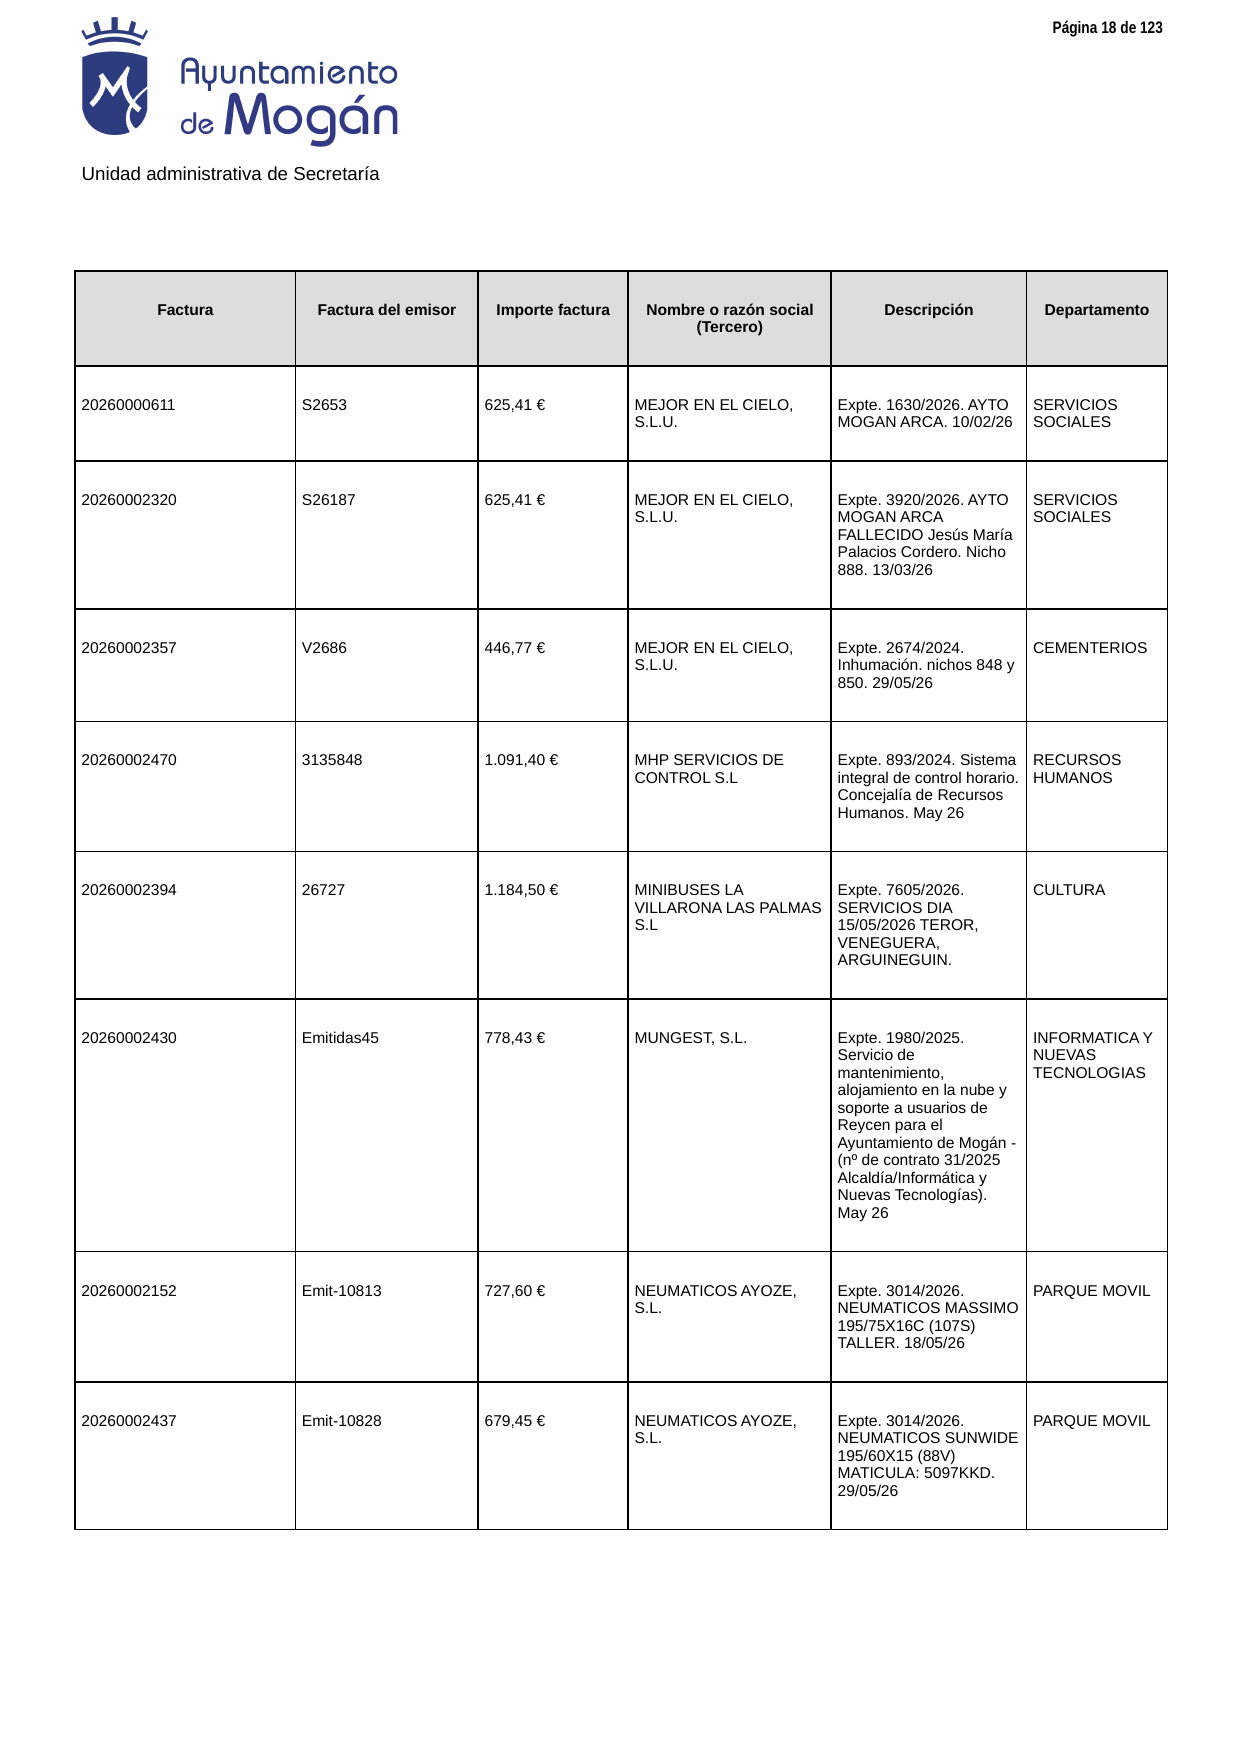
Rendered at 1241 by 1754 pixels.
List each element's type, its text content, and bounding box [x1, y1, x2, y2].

table_cell PARQUE MOVIL [1027, 1252, 1167, 1381]
table_cell Expte. 893/2024. Sistema integral de control horario. Concejalía de Recursos Humanos. May 26 [832, 722, 1026, 851]
table_cell Expte. 3920/2026. AYTO MOGAN ARCA FALLECIDO Jesús María Palacios Cordero. Nicho 888. 13/03/26 [832, 462, 1026, 608]
table_cell 20260002437 [76, 1383, 295, 1528]
table_cell 1.184,50 € [479, 852, 627, 998]
table_cell S26187 [296, 462, 477, 608]
table_cell V2686 [296, 610, 477, 721]
table_cell 20260002430 [76, 1000, 295, 1251]
table_cell 625,41 € [479, 462, 627, 608]
table_cell Expte. 1630/2026. AYTO MOGAN ARCA. 10/02/26 [832, 367, 1026, 460]
table_cell 446,77 € [479, 610, 627, 721]
table_cell Expte. 2674/2024. Inhumación. nichos 848 y 850. 29/05/26 [832, 610, 1026, 721]
table_cell S2653 [296, 367, 477, 460]
table_cell 679,45 € [479, 1383, 627, 1528]
table_cell SERVICIOS SOCIALES [1027, 462, 1167, 608]
table_cell 20260002152 [76, 1252, 295, 1381]
table_cell Emitidas45 [296, 1000, 477, 1251]
table_cell MEJOR EN EL CIELO, S.L.U. [629, 462, 830, 608]
table_cell 26727 [296, 852, 477, 998]
table_header Departamento [1027, 272, 1167, 365]
table_cell 3135848 [296, 722, 477, 851]
table_header Factura del emisor [296, 272, 477, 365]
table_cell CULTURA [1027, 852, 1167, 998]
table_cell SERVICIOS SOCIALES [1027, 367, 1167, 460]
table_cell MHP SERVICIOS DE CONTROL S.L [629, 722, 830, 851]
table_cell MEJOR EN EL CIELO, S.L.U. [629, 610, 830, 721]
table_header Nombre o razón social (Tercero) [629, 272, 830, 365]
table_cell Expte. 1980/2025. Servicio de mantenimiento, alojamiento en la nube y soporte a usuarios de Reycen para el Ayuntamiento de Mogán - (nº de contrato 31/2025 Alcaldía/Informática y Nuevas Tecnologías). May 26 [832, 1000, 1026, 1251]
table_cell Emit-10813 [296, 1252, 477, 1381]
picture [81, 17, 398, 153]
table_cell Expte. 3014/2026. NEUMATICOS MASSIMO 195/75X16C (107S) TALLER. 18/05/26 [832, 1252, 1026, 1381]
table_cell 20260002357 [76, 610, 295, 721]
table_cell 20260000611 [76, 367, 295, 460]
table_cell Expte. 7605/2026. SERVICIOS DIA 15/05/2026 TEROR, VENEGUERA, ARGUINEGUIN. [832, 852, 1026, 998]
table_cell Emit-10828 [296, 1383, 477, 1528]
table_cell 20260002394 [76, 852, 295, 998]
table_cell 727,60 € [479, 1252, 627, 1381]
table_cell CEMENTERIOS [1027, 610, 1167, 721]
table_header Descripción [832, 272, 1026, 365]
table_header Factura [76, 272, 295, 365]
table_cell MINIBUSES LA VILLARONA LAS PALMAS S.L [629, 852, 830, 998]
table_cell PARQUE MOVIL [1027, 1383, 1167, 1528]
table_header Importe factura [479, 272, 627, 365]
table_cell INFORMATICA Y NUEVAS TECNOLOGIAS [1027, 1000, 1167, 1251]
table_cell Expte. 3014/2026. NEUMATICOS SUNWIDE 195/60X15 (88V) MATICULA: 5097KKD. 29/05/26 [832, 1383, 1026, 1528]
table_cell RECURSOS HUMANOS [1027, 722, 1167, 851]
table_cell 20260002470 [76, 722, 295, 851]
table_cell MUNGEST, S.L. [629, 1000, 830, 1251]
table_cell 1.091,40 € [479, 722, 627, 851]
table_cell MEJOR EN EL CIELO, S.L.U. [629, 367, 830, 460]
table_cell 20260002320 [76, 462, 295, 608]
table_cell 625,41 € [479, 367, 627, 460]
table_cell 778,43 € [479, 1000, 627, 1251]
table_cell NEUMATICOS AYOZE, S.L. [629, 1252, 830, 1381]
table_cell NEUMATICOS AYOZE, S.L. [629, 1383, 830, 1528]
